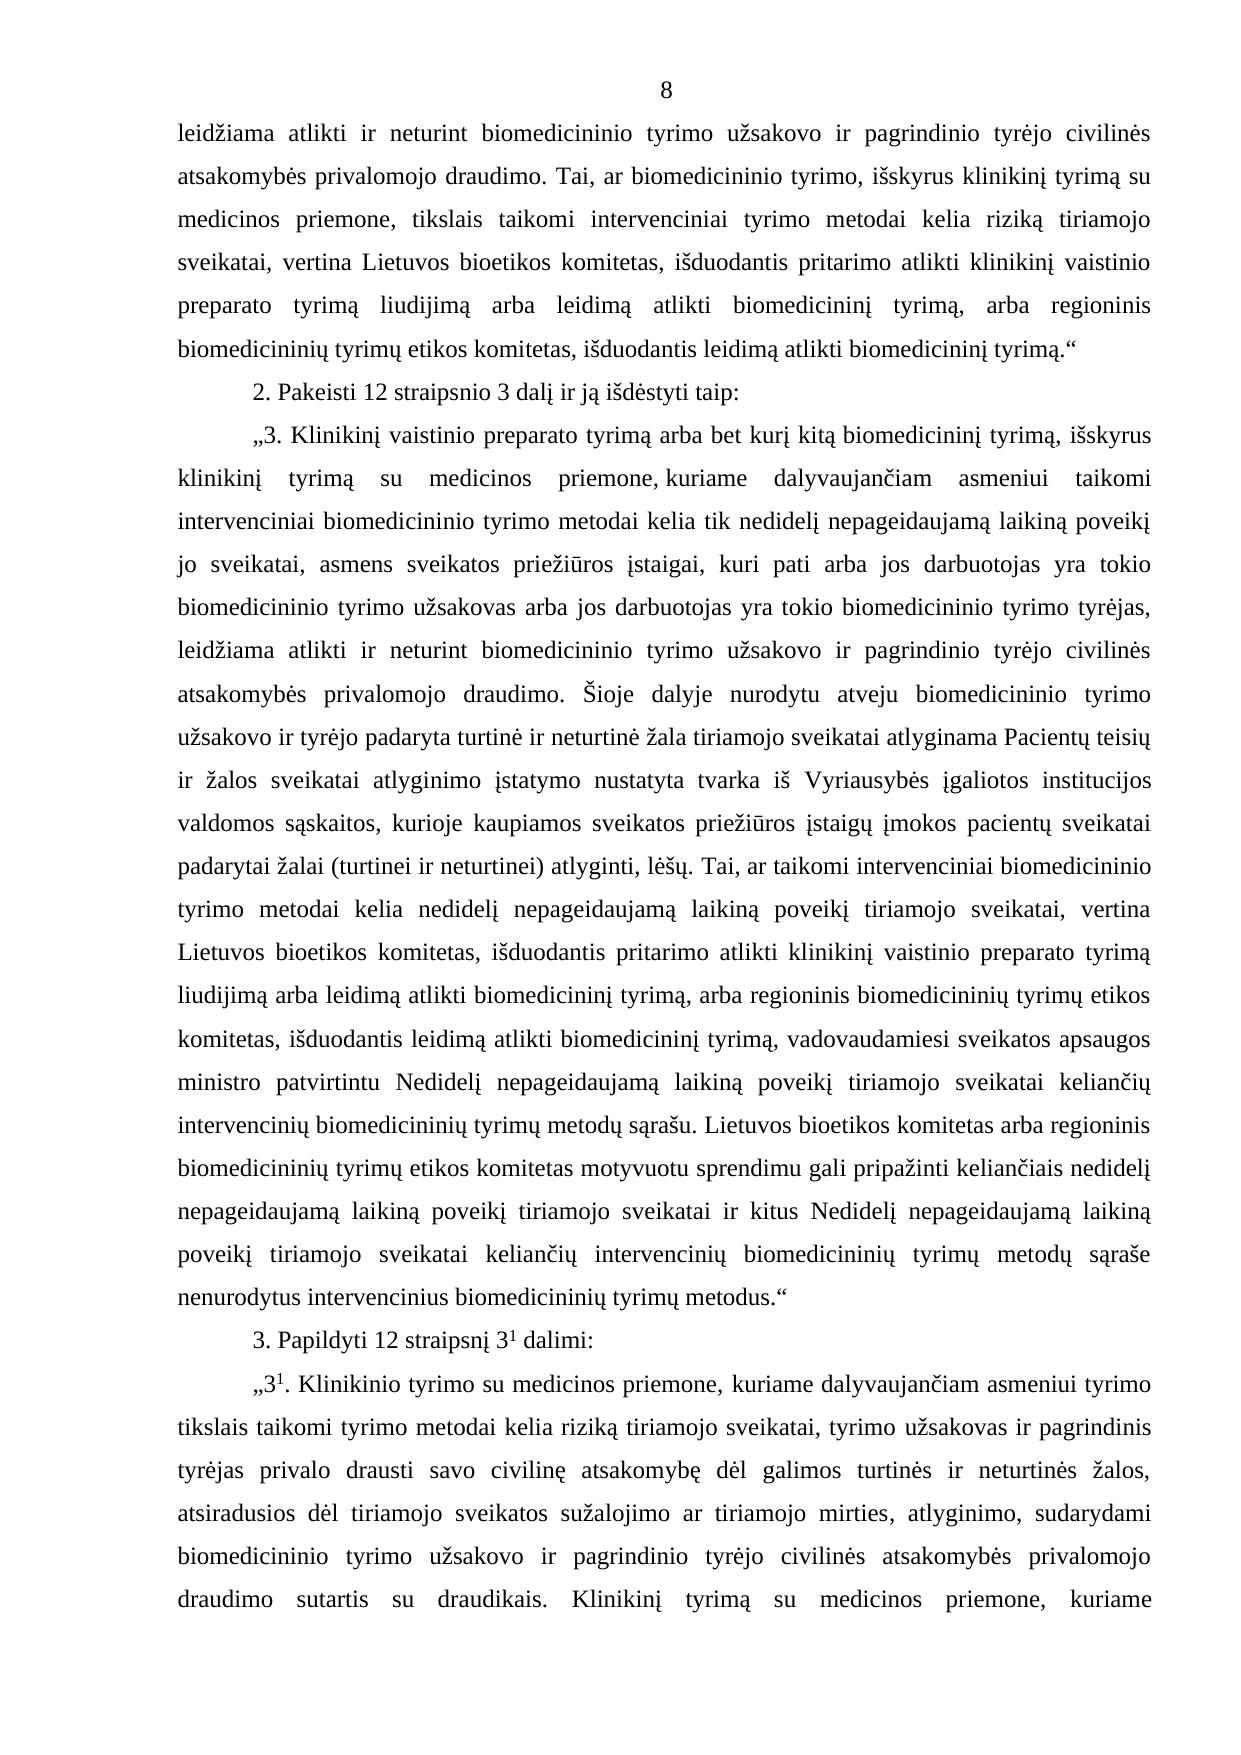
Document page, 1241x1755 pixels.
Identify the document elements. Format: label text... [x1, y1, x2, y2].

text 2. Pakeisti 12 straipsnio 3 dalį ir ją išdėstyti taip: [177, 377, 1152, 406]
text „3. Klinikinį vaistinio preparato tyrimą arba bet kurį kitą biomedicininį tyrimą, išskyrus klinikinį tyrimą su medicinos priemone, kuriame dalyvaujančiam asmeniui taikomi intervenciniai biomedicininio tyrimo metodai kelia tik nedidelį nepageidaujamą laikiną poveikį jo sveikatai, asmens sveikatos priežiūros įstaigai, kuri pati arba jos darbuotojas yra tokio biomedicininio tyrimo užsakovas arba jos darbuotojas yra tokio biomedicininio tyrimo tyrėjas, leidžiama atlikti ir neturint biomedicininio tyrimo užsakovo ir pagrindinio tyrėjo civilinės atsakomybės privalomojo draudimo. Šioje dalyje nurodytu atveju biomedicininio tyrimo užsakovo ir tyrėjo padaryta turtinė ir neturtinė žala tiriamojo sveikatai atlyginama Pacientų teisių ir žalos sveikatai atlyginimo įstatymo nustatyta tvarka iš Vyriausybės įgaliotos institucijos valdomos sąskaitos, kurioje kaupiamos sveikatos priežiūros įstaigų įmokos pacientų sveikatai padarytai žalai (turtinei ir neturtinei) atlyginti, lėšų. Tai, ar taikomi intervenciniai biomedicininio tyrimo metodai kelia nedidelį nepageidaujamą laikiną poveikį tiriamojo sveikatai, vertina Lietuvos bioetikos komitetas, išduodantis pritarimo atlikti klinikinį vaistinio preparato tyrimą liudijimą arba leidimą atlikti biomedicininį tyrimą, arba regioninis biomedicininių tyrimų etikos komitetas, išduodantis leidimą atlikti biomedicininį tyrimą, vadovaudamiesi sveikatos apsaugos ministro patvirtintu Nedidelį nepageidaujamą laikiną poveikį tiriamojo sveikatai keliančių intervencinių biomedicininių tyrimų metodų sąrašu. Lietuvos bioetikos komitetas arba regioninis biomedicininių tyrimų etikos komitetas motyvuotu sprendimu gali pripažinti keliančiais nedidelį nepageidaujamą laikiną poveikį tiriamojo sveikatai ir kitus Nedidelį nepageidaujamą laikiną poveikį tiriamojo sveikatai keliančių intervencinių biomedicininių tyrimų metodų sąraše nenurodytus intervencinius biomedicininių tyrimų metodus.“ [177, 420, 1152, 1311]
text 3. Papildyti 12 straipsnį 31 dalimi: [177, 1326, 1152, 1354]
text leidžiama atlikti ir neturint biomedicininio tyrimo užsakovo ir pagrindinio tyrėjo civilinės atsakomybės privalomojo draudimo. Tai, ar biomedicininio tyrimo, išskyrus klinikinį tyrimą su medicinos priemone, tikslais taikomi intervenciniai tyrimo metodai kelia riziką tiriamojo sveikatai, vertina Lietuvos bioetikos komitetas, išduodantis pritarimo atlikti klinikinį vaistinio preparato tyrimą liudijimą arba leidimą atlikti biomedicininį tyrimą, arba regioninis biomedicininių tyrimų etikos komitetas, išduodantis leidimą atlikti biomedicininį tyrimą.“ [177, 118, 1152, 362]
text „31. Klinikinio tyrimo su medicinos priemone, kuriame dalyvaujančiam asmeniui tyrimo tikslais taikomi tyrimo metodai kelia riziką tiriamojo sveikatai, tyrimo užsakovas ir pagrindinis tyrėjas privalo drausti savo civilinę atsakomybę dėl galimos turtinės ir neturtinės žalos, atsiradusios dėl tiriamojo sveikatos sužalojimo ar tiriamojo mirties, atlyginimo, sudarydami biomedicininio tyrimo užsakovo ir pagrindinio tyrėjo civilinės atsakomybės privalomojo draudimo sutartis su draudikais. Klinikinį tyrimą su medicinos priemone, kuriame [177, 1369, 1152, 1613]
